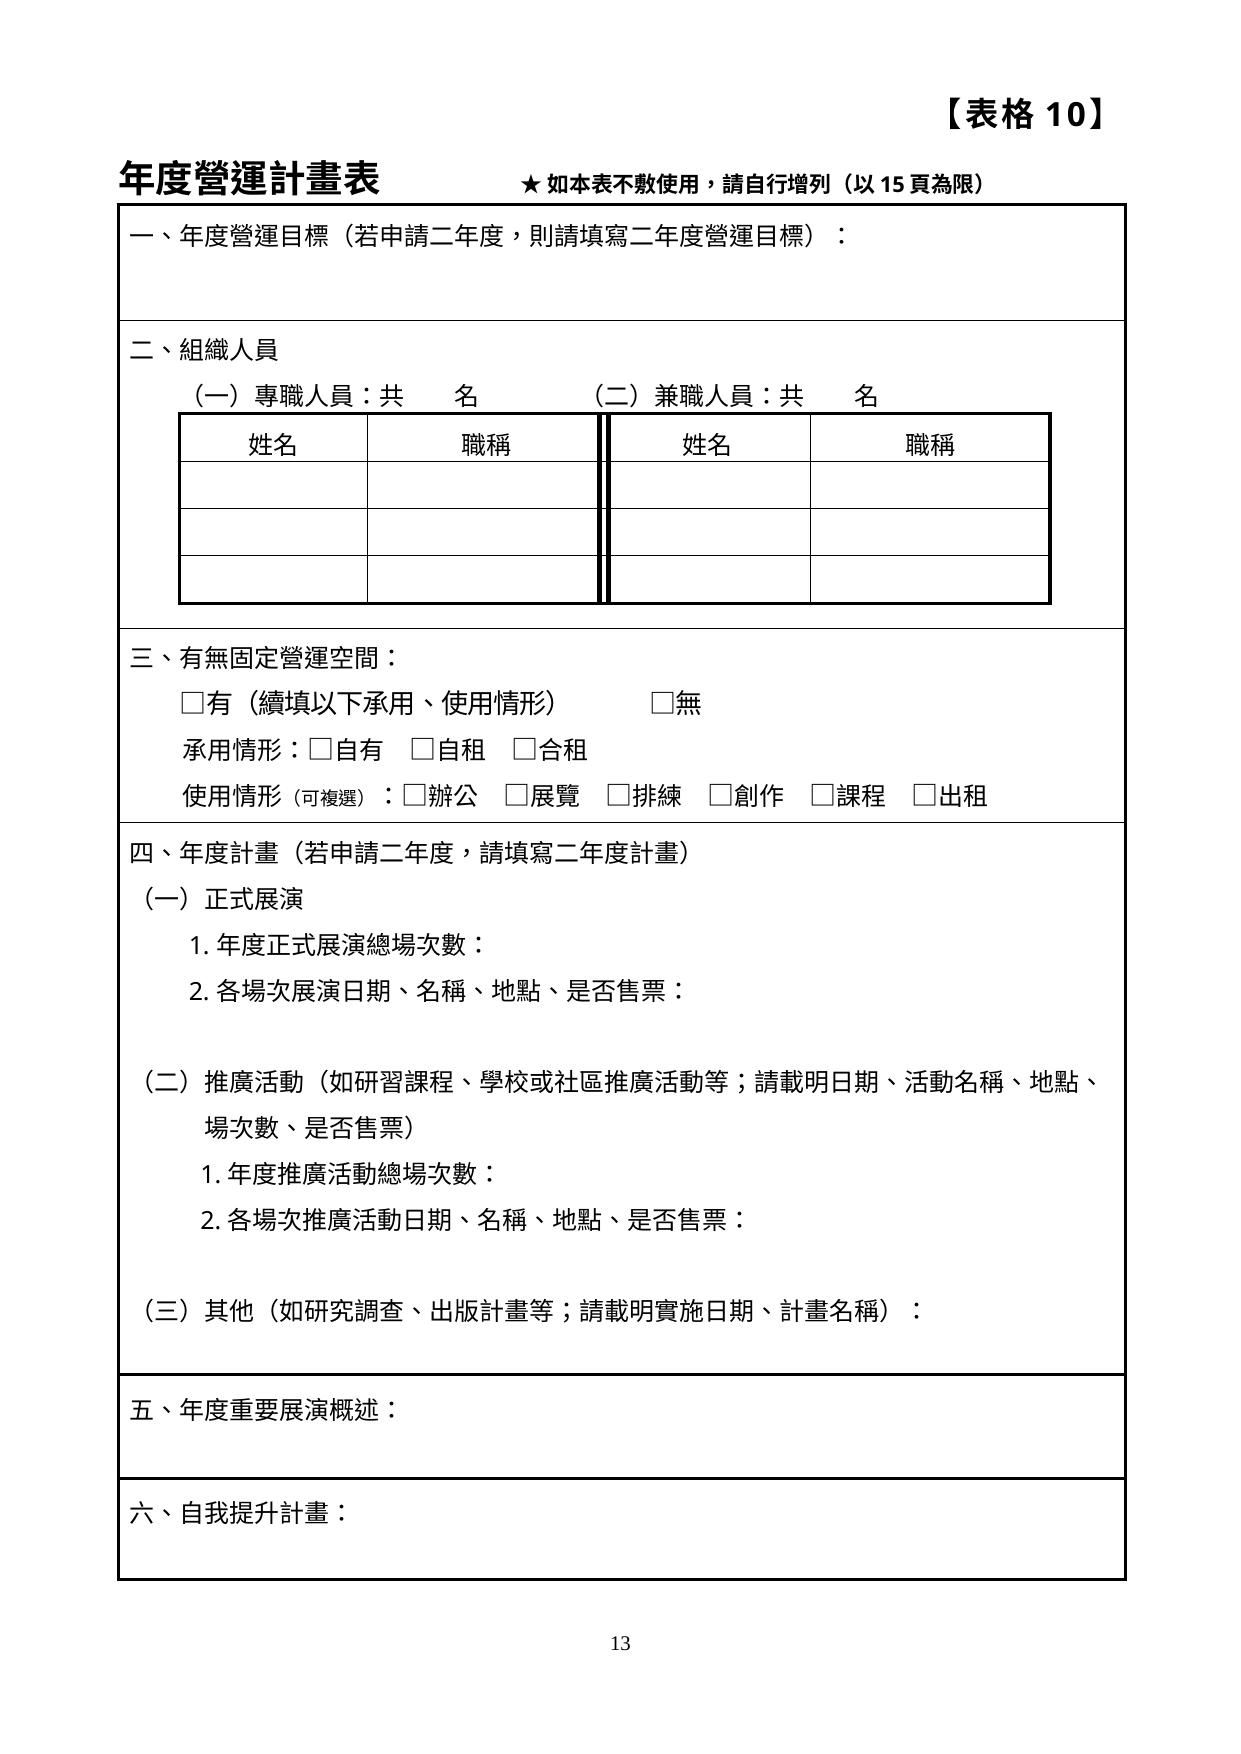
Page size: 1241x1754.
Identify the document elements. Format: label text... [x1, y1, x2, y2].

table_header 職稱 [368, 415, 597, 461]
table_cell [611, 509, 810, 555]
table_cell [368, 556, 597, 602]
table_header 姓名 [611, 415, 810, 461]
table_cell [368, 462, 597, 508]
table_cell [811, 462, 1048, 508]
table_header 一、年度營運目標（若申請二年度，則請填寫二年度營運目標）： [120, 206, 1124, 319]
table_cell 六、自我提升計畫： [120, 1480, 1124, 1577]
table_cell [811, 556, 1048, 602]
table_cell [611, 556, 810, 602]
table_cell [611, 462, 810, 508]
text 【表格10】 [18, 87, 1122, 136]
table_cell 四、年度計畫（若申請二年度，請填寫二年度計畫） （一）正式展演 1. 年度正式展演總場次數： 2. 各場次展演日期、名稱、地點、是否售票： （二）推廣活動（如研習課程、學校或社區推廣活動等；請載明日期、活動名稱、地點、 場次數、是否售票） 1. 年度推廣活動總場次數： 2. 各場次推廣活動日期、名稱、地點、是否售票： （三）其他（如研究調查、出版計畫等；請載明實施日期、計畫名稱）： [120, 823, 1124, 1373]
table_cell 三、有無固定營運空間： □有（續填以下承用、使用情形） □無 承用情形：□自有 □自租 □合租 使用情形（可複選）：□辦公 □展覽 □排練 □創作 □課程 □出租 [120, 629, 1124, 822]
table_cell [811, 509, 1048, 555]
table_cell [181, 462, 367, 508]
table_cell [181, 556, 367, 602]
table_header 姓名 [181, 415, 367, 461]
table_cell [368, 509, 597, 555]
table_cell 二、組織人員 （一）專職人員：共 名 （二）兼職人員：共 名 [120, 321, 1124, 628]
table_cell [181, 509, 367, 555]
table_header 職稱 [811, 415, 1048, 461]
text 年度營運計畫表 ★ 如本表不敷使用，請自行增列（以15頁為限） [118, 148, 1152, 203]
table_cell 五、年度重要展演概述： [120, 1376, 1124, 1477]
